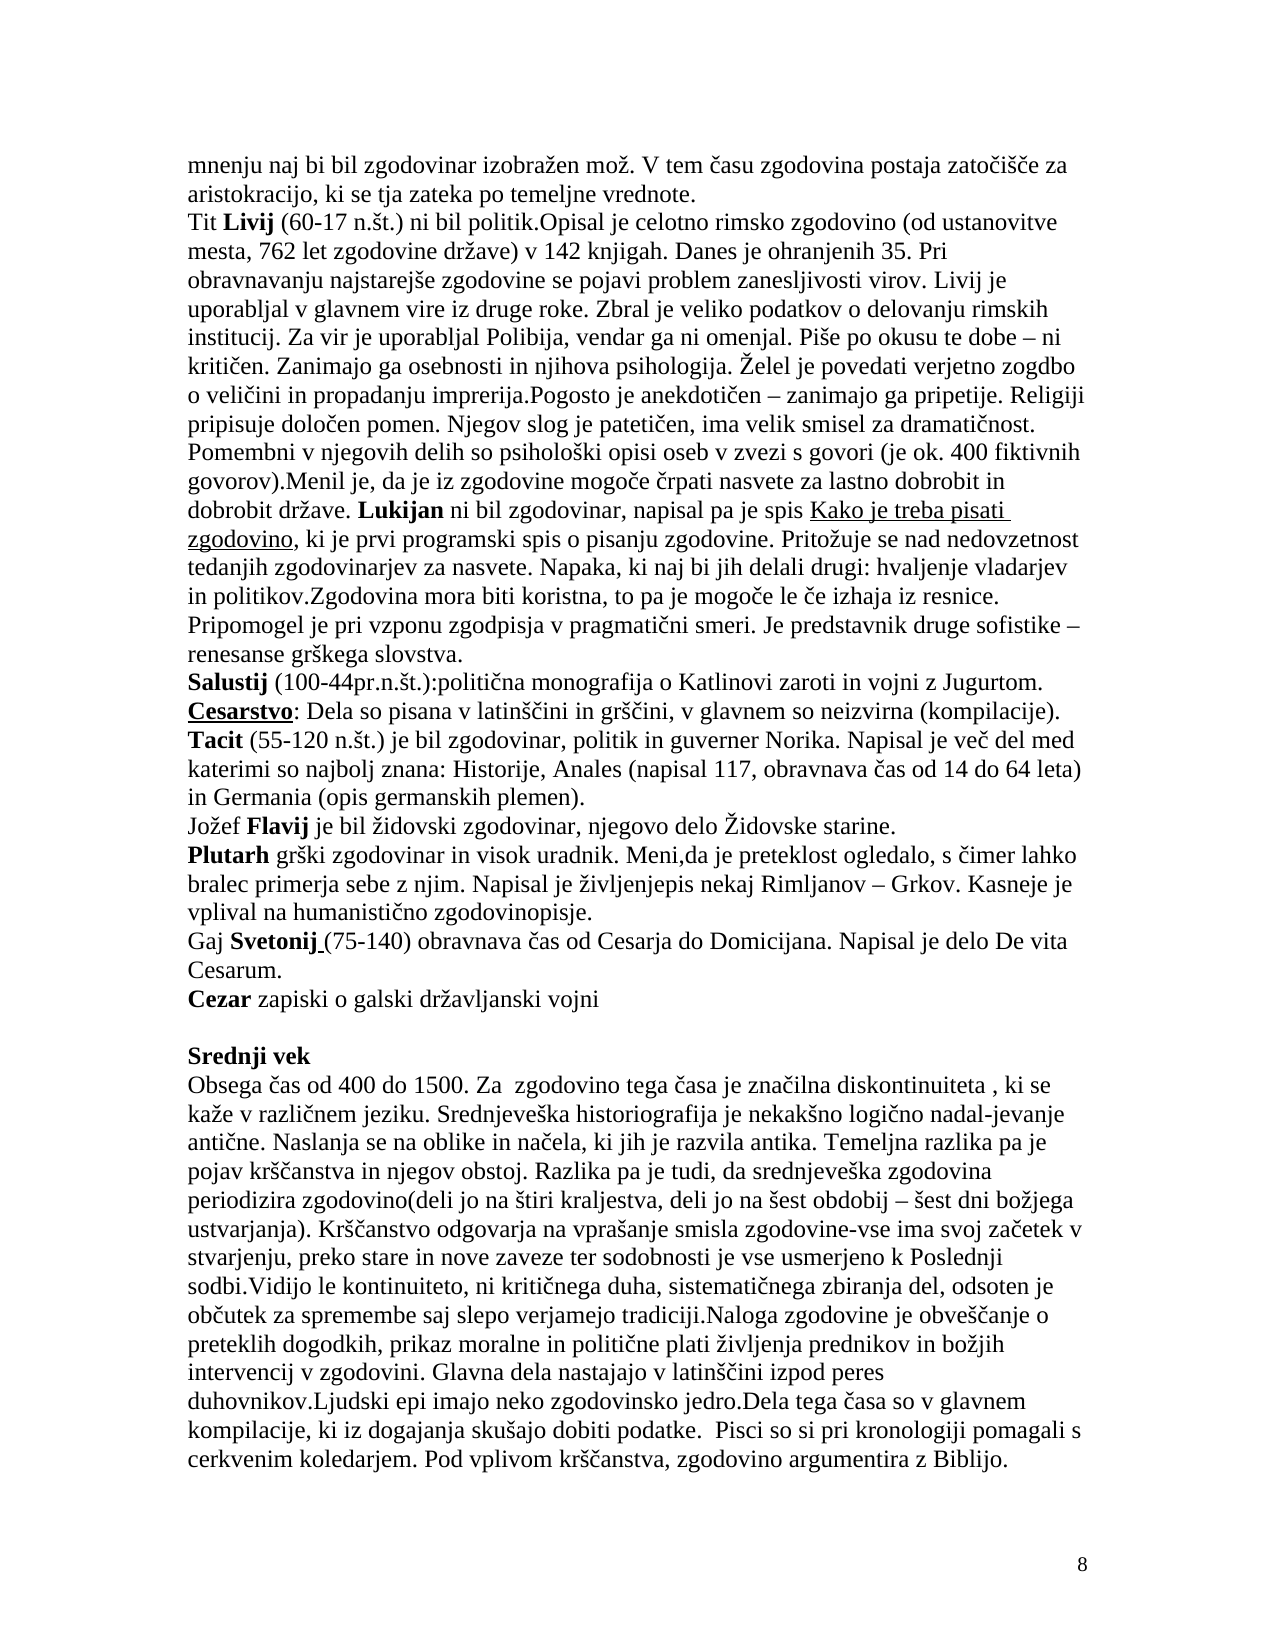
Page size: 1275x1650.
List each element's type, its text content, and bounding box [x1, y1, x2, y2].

text Cezar zapiski o galski državljanski vojni [187, 984, 1087, 1012]
text Plutarh grški zgodovinar in visok uradnik. Meni,da je preteklost ogledalo, s čimer lahko bralec primerja sebe z njim. Napisal je življenjepis nekaj Rimljanov – Grkov. Kasneje je vplival na humanistično zgodovinopisje. [187, 840, 1087, 926]
text Tit Livij (60-17 n.št.) ni bil politik.Opisal je celotno rimsko zgodovino (od ustanovitve mesta, 762 let zgodovine države) v 142 knjigah. Danes je ohranjenih 35. Pri obravnavanju najstarejše zgodovine se pojavi problem zanesljivosti virov. Livij je uporabljal v glavnem vire iz druge roke. Zbral je veliko podatkov o delovanju rimskih institucij. Za vir je uporabljal Polibija, vendar ga ni omenjal. Piše po okusu te dobe – ni kritičen. Zanimajo ga osebnosti in njihova psihologija. Želel je povedati verjetno zogdbo o veličini in propadanju imprerija.Pogosto je anekdotičen – zanimajo ga pripetije. Religiji pripisuje določen pomen. Njegov slog je patetičen, ima velik smisel za dramatičnost. Pomembni v njegovih delih so psihološki opisi oseb v zvezi s govori (je ok. 400 fiktivnih govorov).Menil je, da je iz zgodovine mogoče črpati nasvete za lastno dobrobit in dobrobit države. Lukijan ni bil zgodovinar, napisal pa je spis Kako je treba pisati zgodovino, ki je prvi programski spis o pisanju zgodovine. Pritožuje se nad nedovzetnost tedanjih zgodovinarjev za nasvete. Napaka, ki naj bi jih delali drugi: hvaljenje vladarjev in politikov.Zgodovina mora biti koristna, to pa je mogoče le če izhaja iz resnice. Pripomogel je pri vzponu zgodpisja v pragmatični smeri. Je predstavnik druge sofistike – renesanse grškega slovstva. [187, 207, 1087, 667]
text Cesarstvo: Dela so pisana v latinščini in grščini, v glavnem so neizvirna (kompilacije). [187, 696, 1087, 725]
text Obsega čas od 400 do 1500. Za zgodovino tega časa je značilna diskontinuiteta , ki se kaže v različnem jeziku. Srednjeveška historiografija je nekakšno logično nadal-jevanje antične. Naslanja se na oblike in načela, ki jih je razvila antika. Temeljna razlika pa je pojav krščanstva in njegov obstoj. Razlika pa je tudi, da srednjeveška zgodovina periodizira zgodovino(deli jo na štiri kraljestva, deli jo na šest obdobij – šest dni božjega ustvarjanja). Krščanstvo odgovarja na vprašanje smisla zgodovine-vse ima svoj začetek v stvarjenju, preko stare in nove zaveze ter sodobnosti je vse usmerjeno k Poslednji sodbi.Vidijo le kontinuiteto, ni kritičnega duha, sistematičnega zbiranja del, odsoten je občutek za spremembe saj slepo verjamejo tradiciji.Naloga zgodovine je obveščanje o preteklih dogodkih, prikaz moralne in politične plati življenja prednikov in božjih intervencij v zgodovini. Glavna dela nastajajo v latinščini izpod peres duhovnikov.Ljudski epi imajo neko zgodovinsko jedro.Dela tega časa so v glavnem kompilacije, ki iz dogajanja skušajo dobiti podatke. Pisci so si pri kronologiji pomagali s cerkvenim koledarjem. Pod vplivom krščanstva, zgodovino argumentira z Biblijo. [187, 1070, 1087, 1472]
text Tacit (55-120 n.št.) je bil zgodovinar, politik in guverner Norika. Napisal je več del med katerimi so najbolj znana: Historije, Anales (napisal 117, obravnava čas od 14 do 64 leta) in Germania (opis germanskih plemen). [187, 725, 1087, 811]
text Jožef Flavij je bil židovski zgodovinar, njegovo delo Židovske starine. [187, 811, 1087, 840]
text Gaj Svetonij (75-140) obravnava čas od Cesarja do Domicijana. Napisal je delo De vita Cesarum. [187, 926, 1087, 984]
text Salustij (100-44pr.n.št.):politična monografija o Katlinovi zaroti in vojni z Jugurtom. [187, 667, 1087, 696]
text mnenju naj bi bil zgodovinar izobražen mož. V tem času zgodovina postaja zatočišče za aristokracijo, ki se tja zateka po temeljne vrednote. [187, 150, 1087, 207]
subtitle Srednji vek [187, 1041, 1087, 1070]
